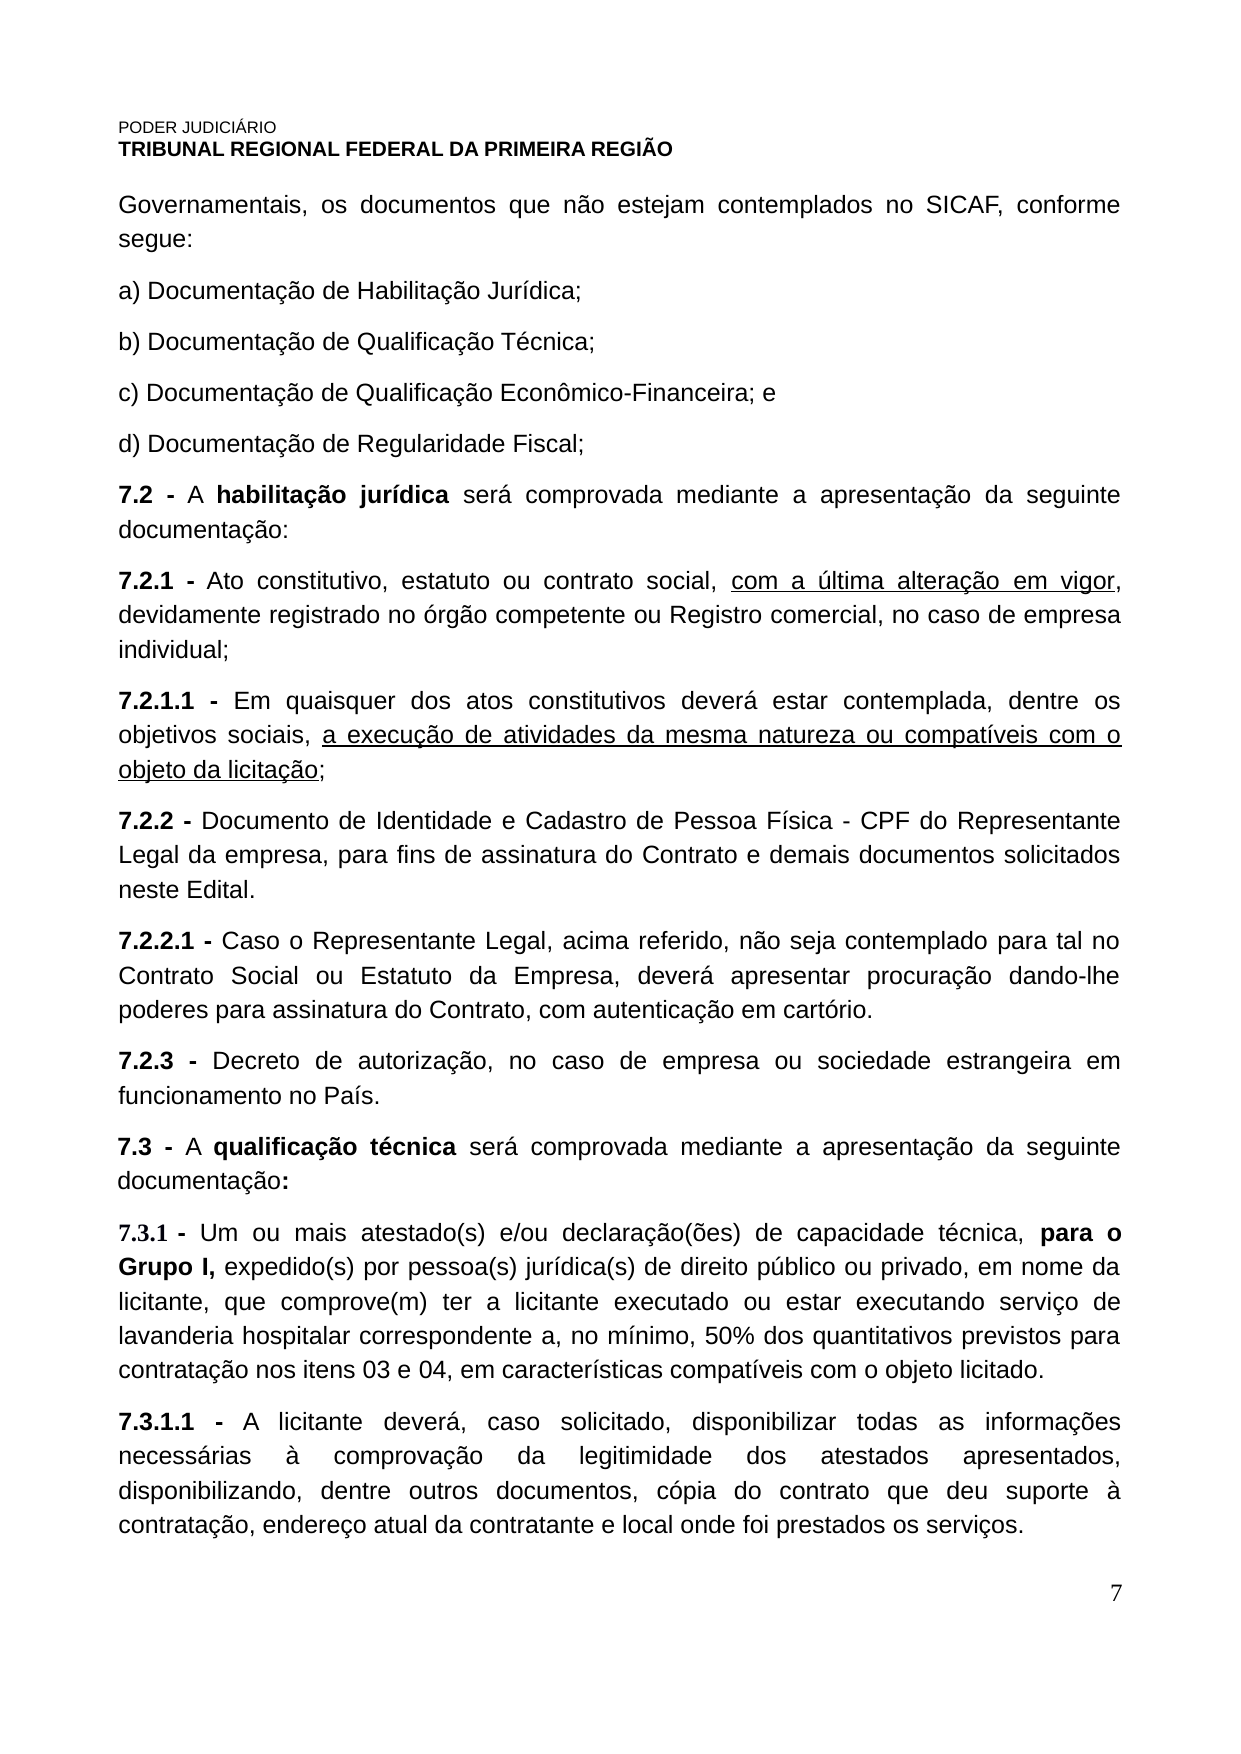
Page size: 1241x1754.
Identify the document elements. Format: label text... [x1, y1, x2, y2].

text c) Documentação de Qualificação Econômico-Financeira; e [118, 378, 1122, 407]
text Governamentais, os documentos que não estejam contemplados no SICAF, conforme segue: [118, 190, 1122, 253]
text d) Documentação de Regularidade Fiscal; [118, 429, 1122, 458]
text 7.2.3 - Decreto de autorização, no caso de empresa ou sociedade estrangeira em funcionamento no País. [118, 1046, 1122, 1109]
text 7.2.1.1 - Em quaisquer dos atos constitutivos deverá estar contemplada, dentre os objetivos sociais, a execução de atividades da mesma natureza ou compatíveis com o objeto da licitação; [118, 686, 1122, 784]
text 7.2.2 - Documento de Identidade e Cadastro de Pessoa Física - CPF do Representante Legal da empresa, para fins de assinatura do Contrato e demais documentos solicitados neste Edital. [118, 806, 1122, 904]
text 7.2 - A habilitação jurídica será comprovada mediante a apresentação da seguinte documentação: [118, 480, 1122, 543]
list - Um ou mais atestado(s) e/ou declaração(ões) de capacidade técnica, para o Grupo I, expedido(s) por pessoa(s) jurídica(s) de direito público ou privado, em nome da licitante, que comprove(m) ter a licitante executado ou estar executando serviço de lavanderia hospitalar correspondente a, no mínimo, 50% dos quantitativos previstos para contratação nos itens 03 e 04, em características compatíveis com o objeto licitado. [118, 1217, 1122, 1384]
text 7.3.1.1 - A licitante deverá, caso solicitado, disponibilizar todas as informações necessárias à comprovação da legitimidade dos atestados apresentados, disponibilizando, dentre outros documentos, cópia do contrato que deu suporte à contratação, endereço atual da contratante e local onde foi prestados os serviços. [118, 1407, 1122, 1539]
text a) Documentação de Habilitação Jurídica; [118, 276, 1122, 304]
text 7.2.1 - Ato constitutivo, estatuto ou contrato social, com a última alteração em vigor, devidamente registrado no órgão competente ou Registro comercial, no caso de empresa individual; [118, 566, 1122, 663]
text 7.3 - A qualificação técnica será comprovada mediante a apresentação da seguinte documentação: [117, 1132, 1122, 1195]
text 7.2.2.1 - Caso o Representante Legal, acima referido, não seja contemplado para tal no Contrato Social ou Estatuto da Empresa, deverá apresentar procuração dando-lhe poderes para assinatura do Contrato, com autenticação em cartório. [118, 926, 1122, 1024]
text b) Documentação de Qualificação Técnica; [118, 327, 1122, 356]
